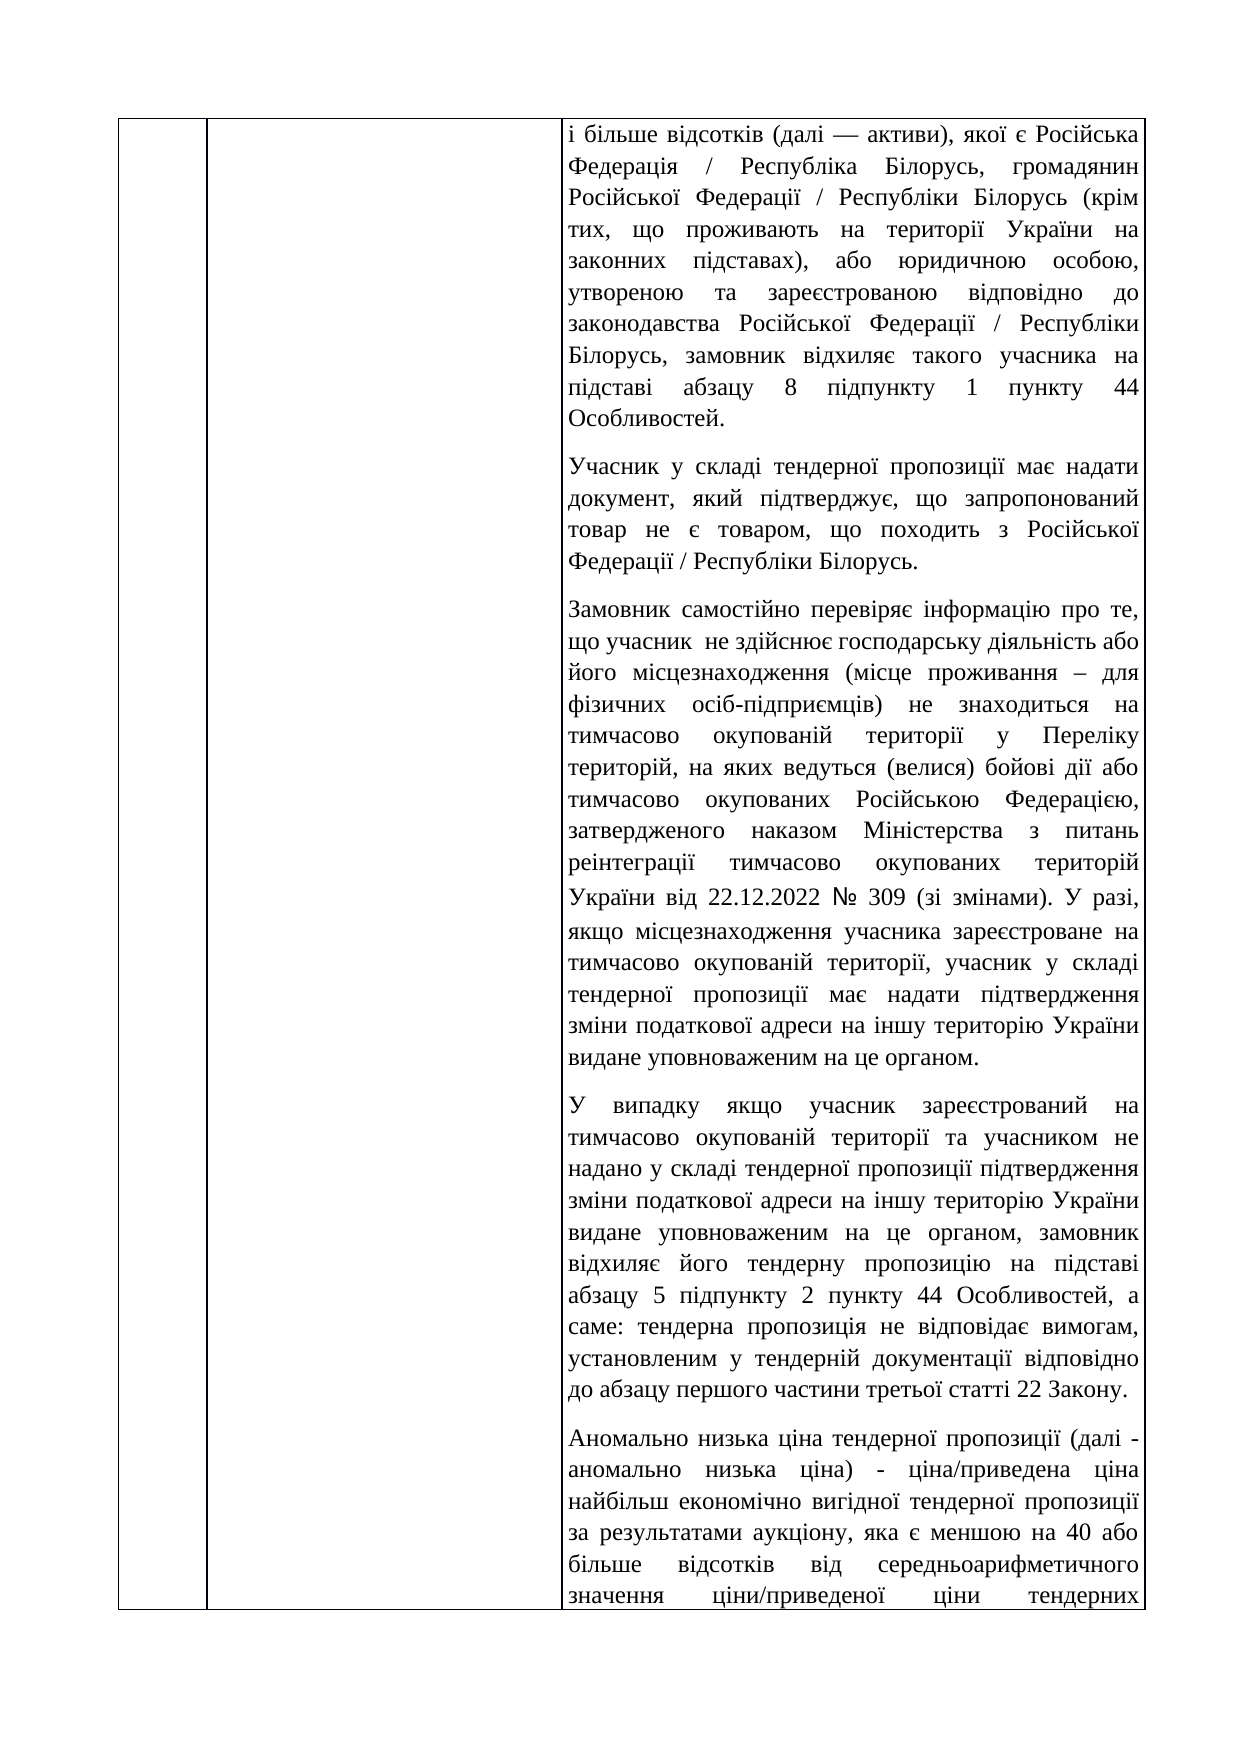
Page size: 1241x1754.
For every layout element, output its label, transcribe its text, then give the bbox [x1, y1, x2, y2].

table_cell і більше відсотків (далі — активи), якої є Російська Федерація / Республіка Білорусь, громадянин Російської Федерації / Республіки Білорусь (крім тих, що проживають на території України на законних підставах), або юридичною особою, утвореною та зареєстрованою відповідно до законодавства Російської Федерації / Республіки Білорусь, замовник відхиляє такого учасника на підставі абзацу 8 підпункту 1 пункту 44 Особливостей. Учасник у складі тендерної пропозиції має надати документ, який підтверджує, що запропонований товар не є товаром, що походить з Російської Федерації / Республіки Білорусь. Замовник самостійно перевіряє інформацію про те, що учасник не здійснює господарську діяльність або його місцезнаходження (місце проживання – для фізичних осіб-підприємців) не знаходиться на тимчасово окупованій території у Переліку територій, на яких ведуться (велися) бойові дії або тимчасово окупованих Російською Федерацією, затвердженого наказом Міністерства з питань реінтеграції тимчасово окупованих територій України від 22.12.2022 № 309 (зі змінами). У разі, якщо місцезнаходження учасника зареєстроване на тимчасово окупованій території, учасник у складі тендерної пропозиції має надати підтвердження зміни податкової адреси на іншу територію України видане уповноваженим на це органом. У випадку якщо учасник зареєстрований на тимчасово окупованій території та учасником не надано у складі тендерної пропозиції підтвердження зміни податкової адреси на іншу територію України видане уповноваженим на це органом, замовник відхиляє його тендерну пропозицію на підставі абзацу 5 підпункту 2 пункту 44 Особливостей, а саме: тендерна пропозиція не відповідає вимогам, установленим у тендерній документації відповідно до абзацу першого частини третьої статті 22 Закону. Аномально низька ціна тендерної пропозиції (далі - аномально низька ціна) - ціна/приведена ціна найбільш економічно вигідної тендерної пропозиції за результатами аукціону, яка є меншою на 40 або більше відсотків від середньоарифметичного значення ціни/приведеної ціни тендерних [563, 119, 1144, 1609]
table_cell [119, 119, 206, 1609]
table_cell [208, 119, 561, 1609]
